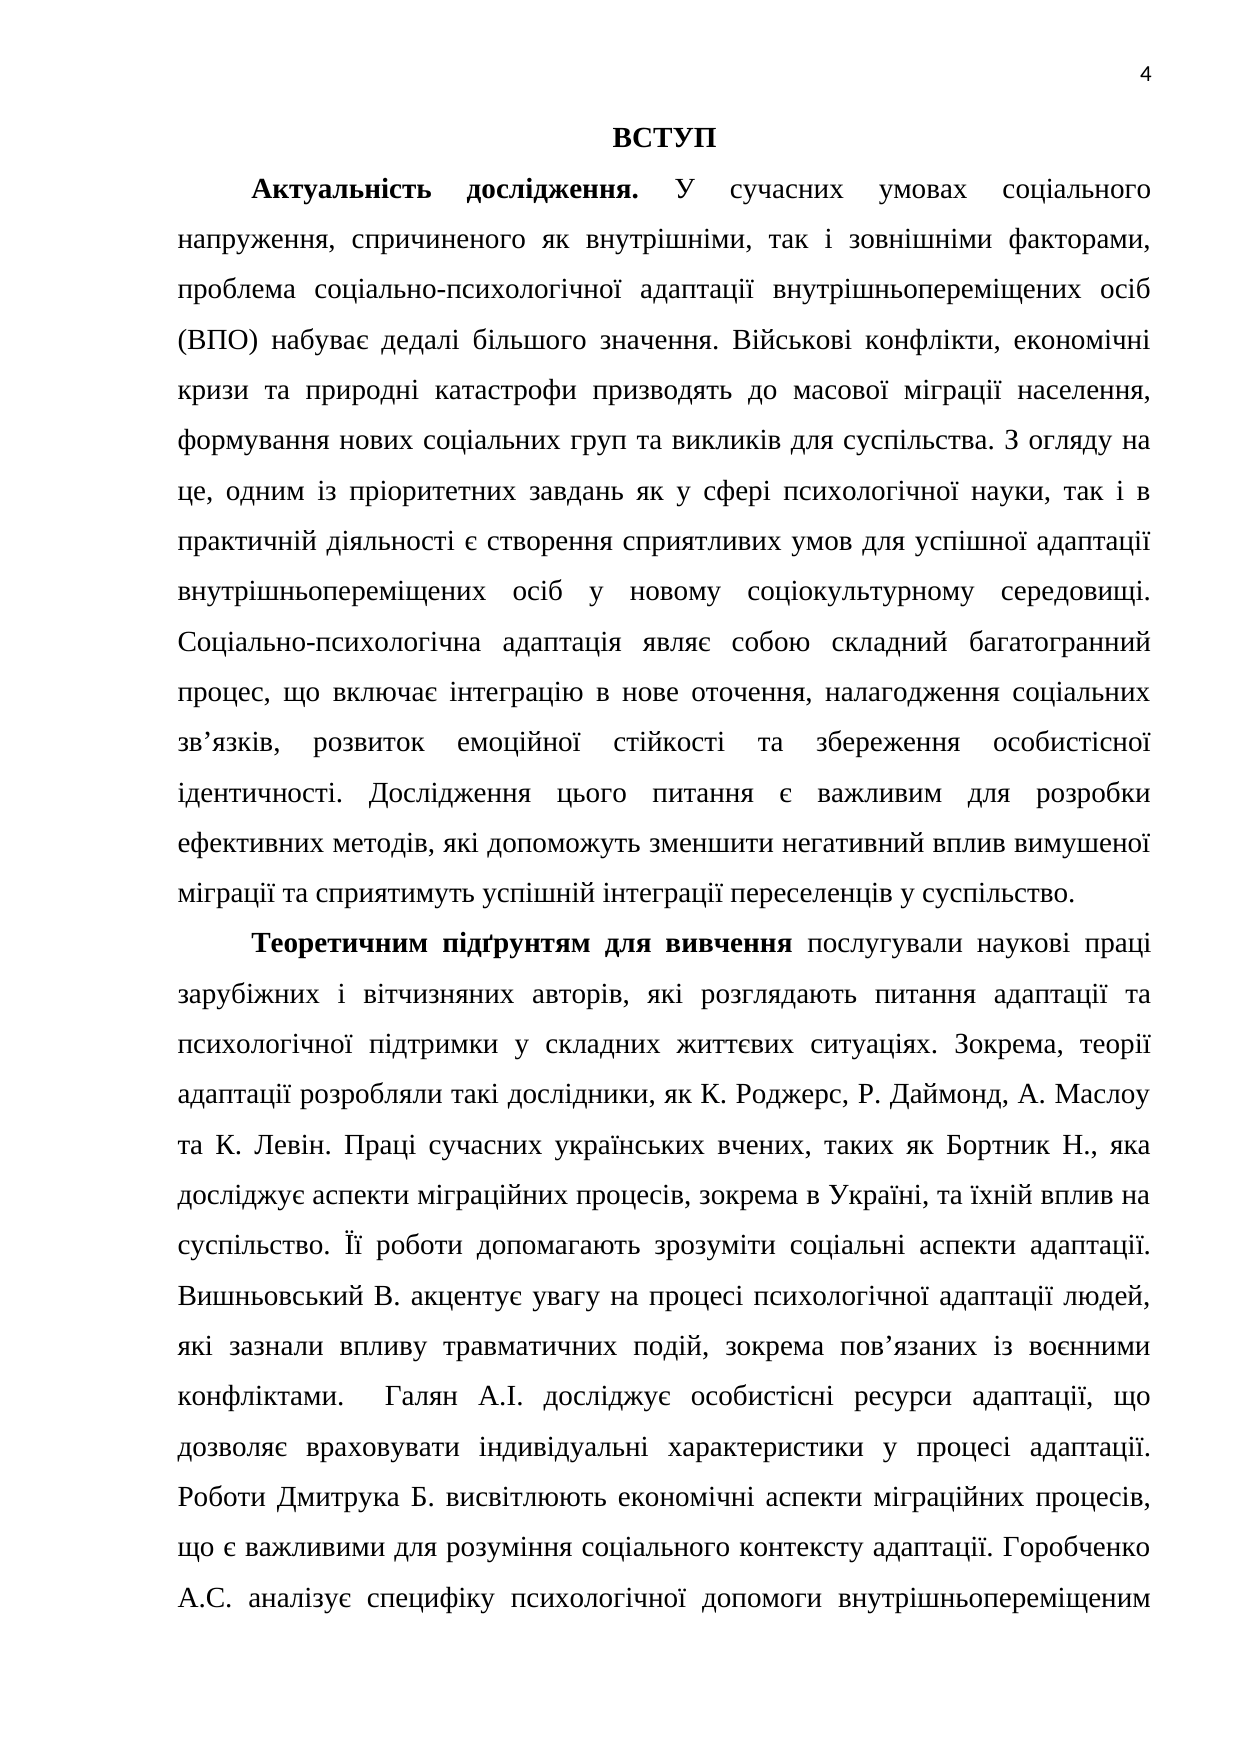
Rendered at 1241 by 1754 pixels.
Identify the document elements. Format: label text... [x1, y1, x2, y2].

text Теоретичним підґрунтям для вивчення послугували наукові праці зарубіжних і вітчизняних авторів, які розглядають питання адаптації та психологічної підтримки у складних життєвих ситуаціях. Зокрема, теорії адаптації розробляли такі дослідники, як К. Роджерс, Р. Даймонд, А. Маслоу та К. Левін. Праці сучасних українських вчених, таких як Бортник Н., яка досліджує аспекти міграційних процесів, зокрема в Україні, та їхній вплив на суспільство. Її роботи допомагають зрозуміти соціальні аспекти адаптації. Вишньовський В. акцентує увагу на процесі психологічної адаптації людей, які зазнали впливу травматичних подій, зокрема пов’язаних із воєнними конфліктами. Галян А.І. досліджує особистісні ресурси адаптації, що дозволяє враховувати індивідуальні характеристики у процесі адаптації. Роботи Дмитрука Б. висвітлюють економічні аспекти міграційних процесів, що є важливими для розуміння соціального контексту адаптації. Горобченко А.С. аналізує специфіку психологічної допомоги внутрішньопереміщеним [177, 926, 1152, 1613]
text Актуальність дослідження. У сучасних умовах соціального напруження, спричиненого як внутрішніми, так і зовнішніми факторами, проблема соціально-психологічної адаптації внутрішньопереміщених осіб (ВПО) набуває дедалі більшого значення. Військові конфлікти, економічні кризи та природні катастрофи призводять до масової міграції населення, формування нових соціальних груп та викликів для суспільства. З огляду на це, одним із пріоритетних завдань як у сфері психологічної науки, так і в практичній діяльності є створення сприятливих умов для успішної адаптації внутрішньопереміщених осіб у новому соціокультурному середовищі. Соціально-психологічна адаптація являє собою складний багатогранний процес, що включає інтеграцію в нове оточення, налагодження соціальних зв’язків, розвиток емоційної стійкості та збереження особистісної ідентичності. Дослідження цього питання є важливим для розробки ефективних методів, які допоможуть зменшити негативний вплив вимушеної міграції та сприятимуть успішній інтеграції переселенців у суспільство. [177, 171, 1152, 909]
subtitle ВСТУП [177, 121, 1152, 154]
